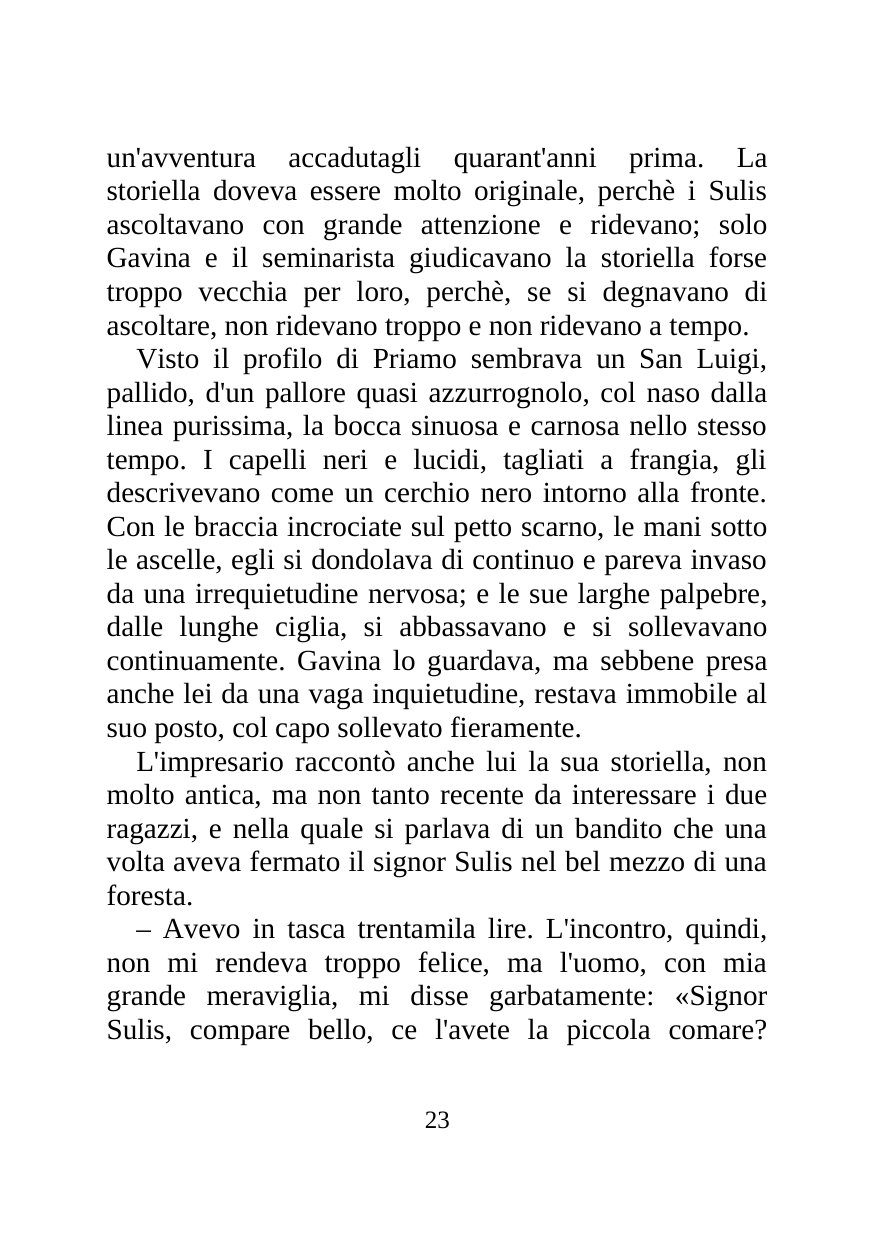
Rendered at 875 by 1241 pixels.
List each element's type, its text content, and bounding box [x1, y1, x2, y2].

text – Avevo in tasca trentamila lire. L'incontro, quindi, non mi rendeva troppo felice, ma l'uomo, con mia grande meraviglia, mi disse garbatamente: «Signor Sulis, compare bello, ce l'avete la piccola comare? [106, 911, 768, 1046]
text Visto il profilo di Priamo sembrava un San Luigi, pallido, d'un pallore quasi azzurrognolo, col naso dalla linea purissima, la bocca sinuosa e carnosa nello stesso tempo. I capelli neri e lucidi, tagliati a frangia, gli descrivevano come un cerchio nero intorno alla fronte. Con le braccia incrociate sul petto scarno, le mani sotto le ascelle, egli si dondolava di continuo e pareva invaso da una irrequietudine nervosa; e le sue larghe palpebre, dalle lunghe ciglia, si abbassavano e si sollevavano continuamente. Gavina lo guardava, ma sebbene presa anche lei da una vaga inquietudine, restava immobile al suo posto, col capo sollevato fieramente. [106, 341, 768, 744]
text un'avventura accadutagli quarant'anni prima. La storiella doveva essere molto originale, perchè i Sulis ascoltavano con grande attenzione e ridevano; solo Gavina e il seminarista giudicavano la storiella forse troppo vecchia per loro, perchè, se si degnavano di ascoltare, non ridevano troppo e non ridevano a tempo. [106, 140, 768, 341]
text L'impresario raccontò anche lui la sua storiella, non molto antica, ma non tanto recente da interessare i due ragazzi, e nella quale si parlava di un bandito che una volta aveva fermato il signor Sulis nel bel mezzo di una foresta. [106, 744, 768, 911]
